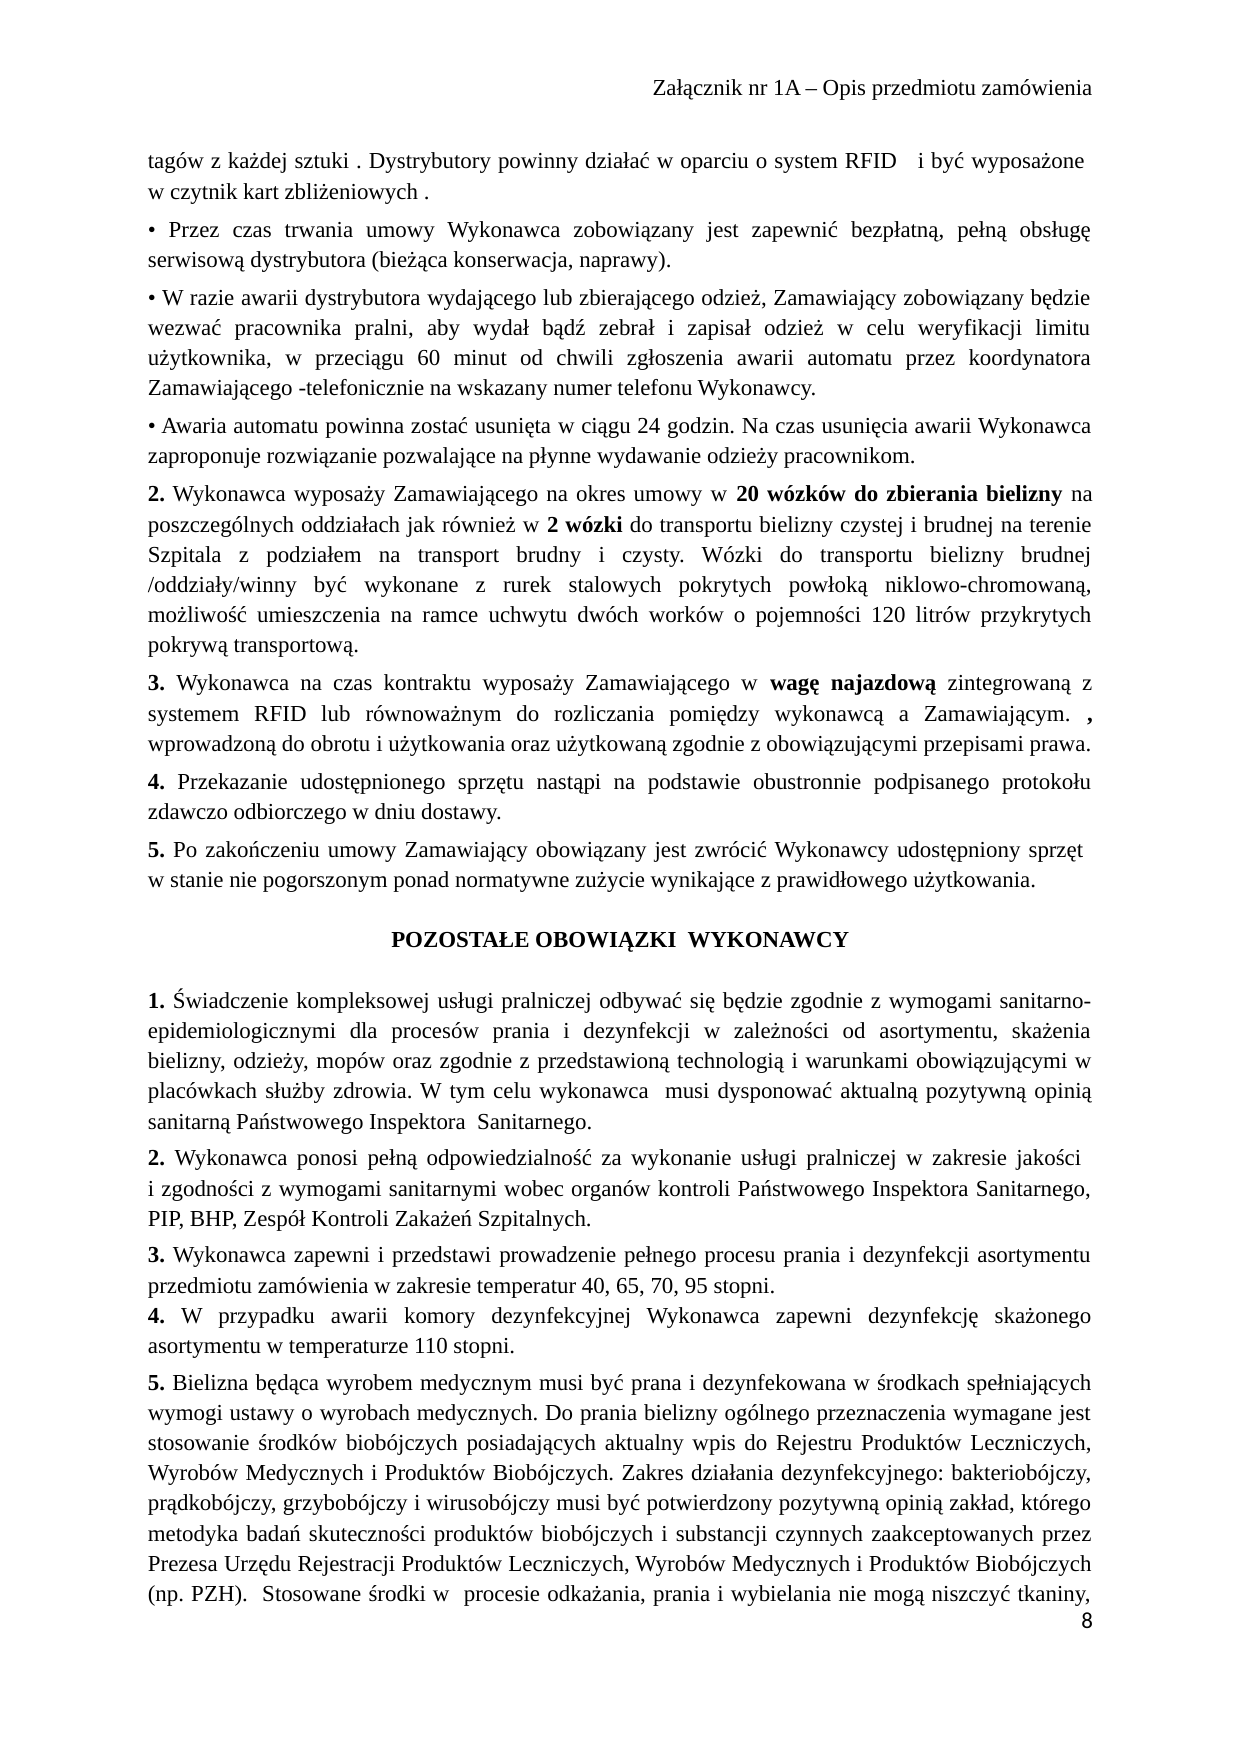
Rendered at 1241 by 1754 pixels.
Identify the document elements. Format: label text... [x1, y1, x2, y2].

text • W razie awarii dystrybutora wydającego lub zbierającego odzież, Zamawiający zobowiązany będzie wezwać pracownika pralni, aby wydał bądź zebrał i zapisał odzież w celu weryfikacji limitu użytkownika, w przeciągu 60 minut od chwili zgłoszenia awarii automatu przez koordynatora Zamawiającego -telefonicznie na wskazany numer telefonu Wykonawcy. [148, 284, 1093, 401]
text 1. Świadczenie kompleksowej usługi pralniczej odbywać się będzie zgodnie z wymogami sanitarno-epidemiologicznymi dla procesów prania i dezynfekcji w zależności od asortymentu, skażenia bielizny, odzieży, mopów oraz zgodnie z przedstawioną technologią i warunkami obowiązującymi w placówkach służby zdrowia. W tym celu wykonawca musi dysponować aktualną pozytywną opinią sanitarną Państwowego Inspektora Sanitarnego. [148, 987, 1093, 1134]
text 2. Wykonawca ponosi pełną odpowiedzialność za wykonanie usługi pralniczej w zakresie jakości i zgodności z wymogami sanitarnymi wobec organów kontroli Państwowego Inspektora Sanitarnego, PIP, BHP, Zespół Kontroli Zakażeń Szpitalnych. [148, 1144, 1093, 1231]
text tagów z każdej sztuki . Dystrybutory powinny działać w oparciu o system RFID i być wyposażone w czytnik kart zbliżeniowych . [148, 148, 1093, 204]
text POZOSTAŁE OBOWIĄZKI WYKONAWCY [148, 927, 1093, 953]
text 3. Wykonawca zapewni i przedstawi prowadzenie pełnego procesu prania i dezynfekcji asortymentu przedmiotu zamówienia w zakresie temperatur 40, 65, 70, 95 stopni. [148, 1242, 1093, 1298]
text • Awaria automatu powinna zostać usunięta w ciągu 24 godzin. Na czas usunięcia awarii Wykonawca zaproponuje rozwiązanie pozwalające na płynne wydawanie odzieży pracownikom. [148, 412, 1093, 469]
text 4. Przekazanie udostępnionego sprzętu nastąpi na podstawie obustronnie podpisanego protokołu zdawczo odbiorczego w dniu dostawy. [148, 768, 1093, 824]
text 2. Wykonawca wyposaży Zamawiającego na okres umowy w 20 wózków do zbierania bielizny na poszczególnych oddziałach jak również w 2 wózki do transportu bielizny czystej i brudnej na terenie Szpitala z podziałem na transport brudny i czysty. Wózki do transportu bielizny brudnej /oddziały/winny być wykonane z rurek stalowych pokrytych powłoką niklowo-chromowaną, możliwość umieszczenia na ramce uchwytu dwóch worków o pojemności 120 litrów przykrytych pokrywą transportową. [148, 481, 1093, 658]
text 5. Po zakończeniu umowy Zamawiający obowiązany jest zwrócić Wykonawcy udostępniony sprzęt w stanie nie pogorszonym ponad normatywne zużycie wynikające z prawidłowego użytkowania. [148, 836, 1093, 892]
text 4. W przypadku awarii komory dezynfekcyjnej Wykonawca zapewni dezynfekcję skażonego asortymentu w temperaturze 110 stopni. [148, 1302, 1093, 1358]
text 3. Wykonawca na czas kontraktu wyposaży Zamawiającego w wagę najazdową zintegrowaną z systemem RFID lub równoważnym do rozliczania pomiędzy wykonawcą a Zamawiającym. , wprowadzoną do obrotu i użytkowania oraz użytkowaną zgodnie z obowiązującymi przepisami prawa. [148, 669, 1093, 756]
text • Przez czas trwania umowy Wykonawca zobowiązany jest zapewnić bezpłatną, pełną obsługę serwisową dystrybutora (bieżąca konserwacja, naprawy). [148, 216, 1093, 272]
text 5. Bielizna będąca wyrobem medycznym musi być prana i dezynfekowana w środkach spełniających wymogi ustawy o wyrobach medycznych. Do prania bielizny ogólnego przeznaczenia wymagane jest stosowanie środków biobójczych posiadających aktualny wpis do Rejestru Produktów Leczniczych, Wyrobów Medycznych i Produktów Biobójczych. Zakres działania dezynfekcyjnego: bakteriobójczy, prądkobójczy, grzybobójczy i wirusobójczy musi być potwierdzony pozytywną opinią zakład, którego metodyka badań skuteczności produktów biobójczych i substancji czynnych zaakceptowanych przez Prezesa Urzędu Rejestracji Produktów Leczniczych, Wyrobów Medycznych i Produktów Biobójczych (np. PZH). Stosowane środki w procesie odkażania, prania i wybielania nie mogą niszczyć tkaniny, [148, 1368, 1093, 1606]
